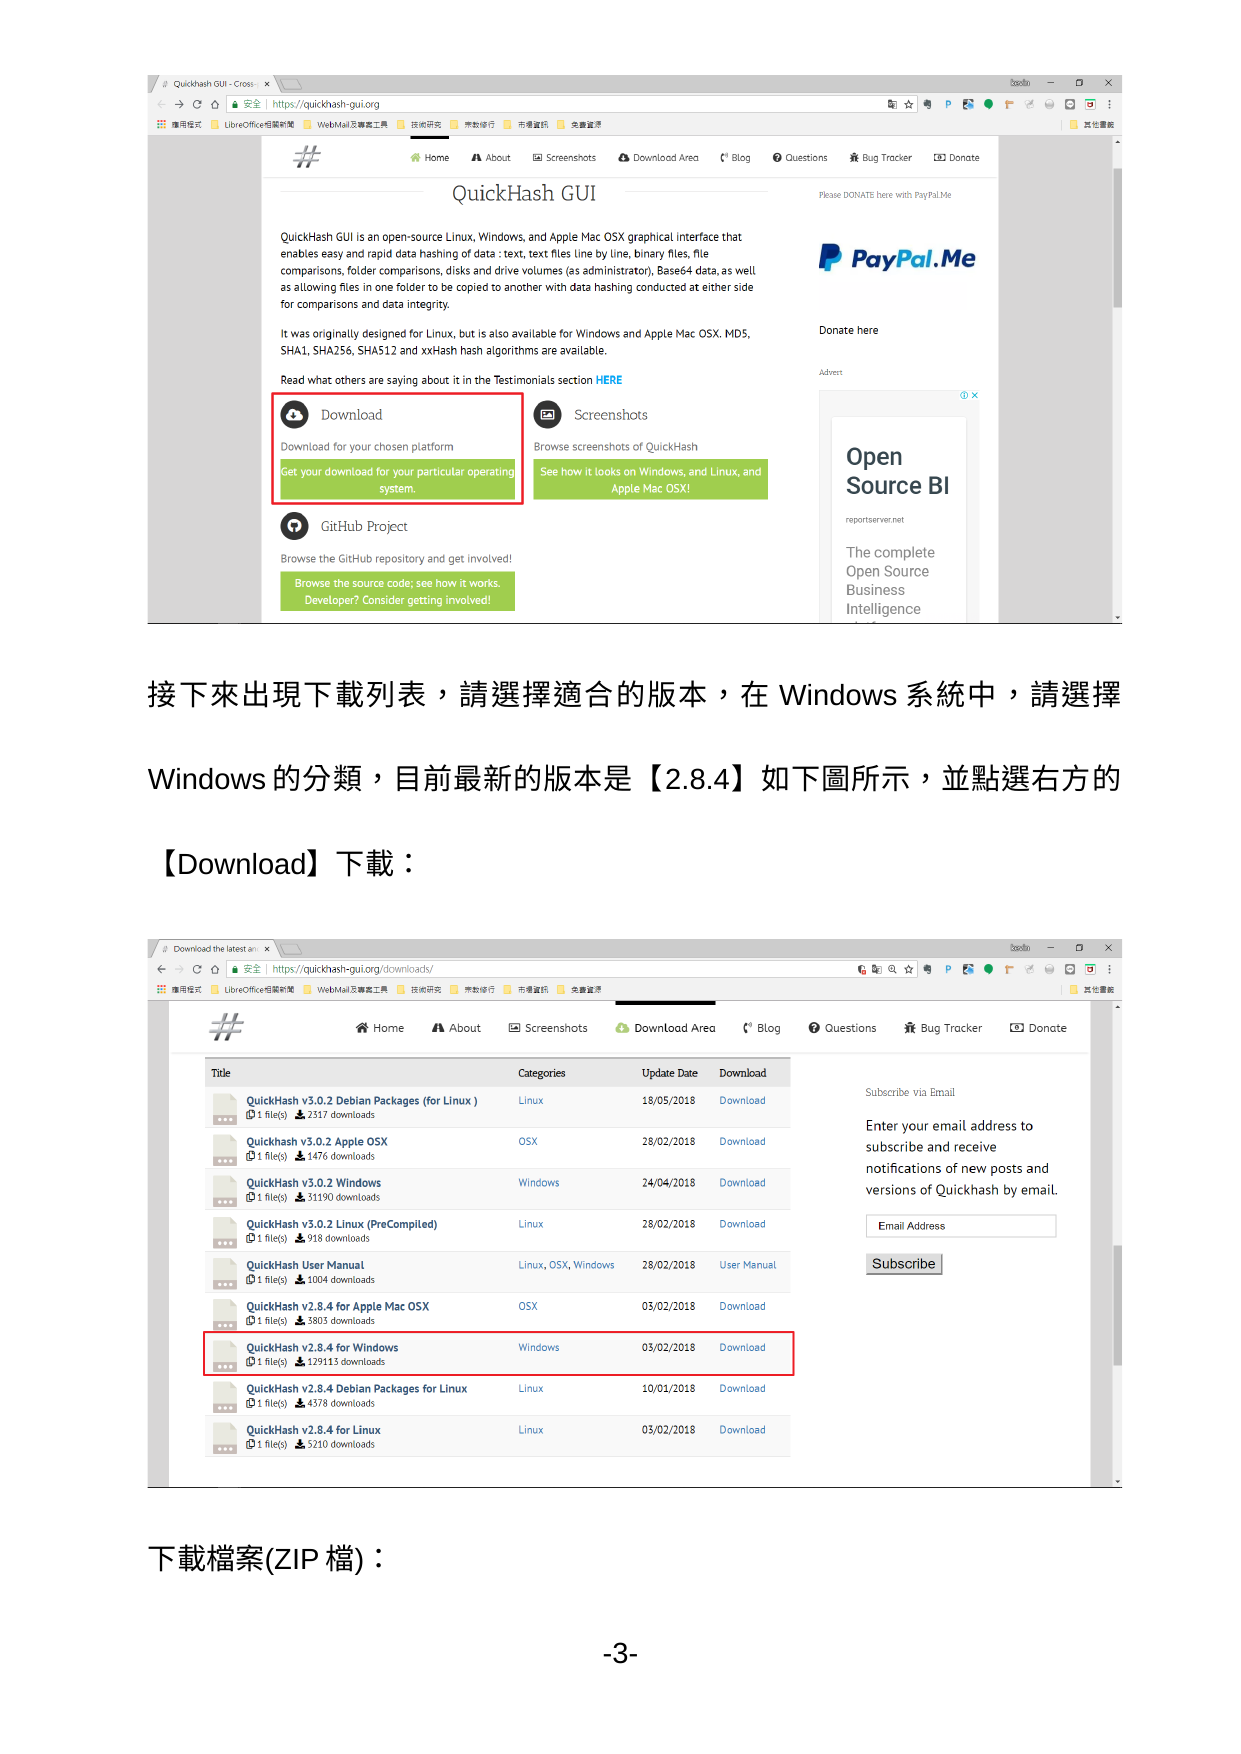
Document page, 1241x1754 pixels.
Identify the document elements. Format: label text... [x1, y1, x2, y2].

text 接下來出現下載列表，請選擇適合的版本，在Windows系統中，請選擇Windows的分類，目前最新的版本是【2.8.4】如下圖所示，並點選右方的【Download】下載： [148, 671, 1122, 883]
text 下載檔案(ZIP檔)： [148, 1536, 1122, 1578]
